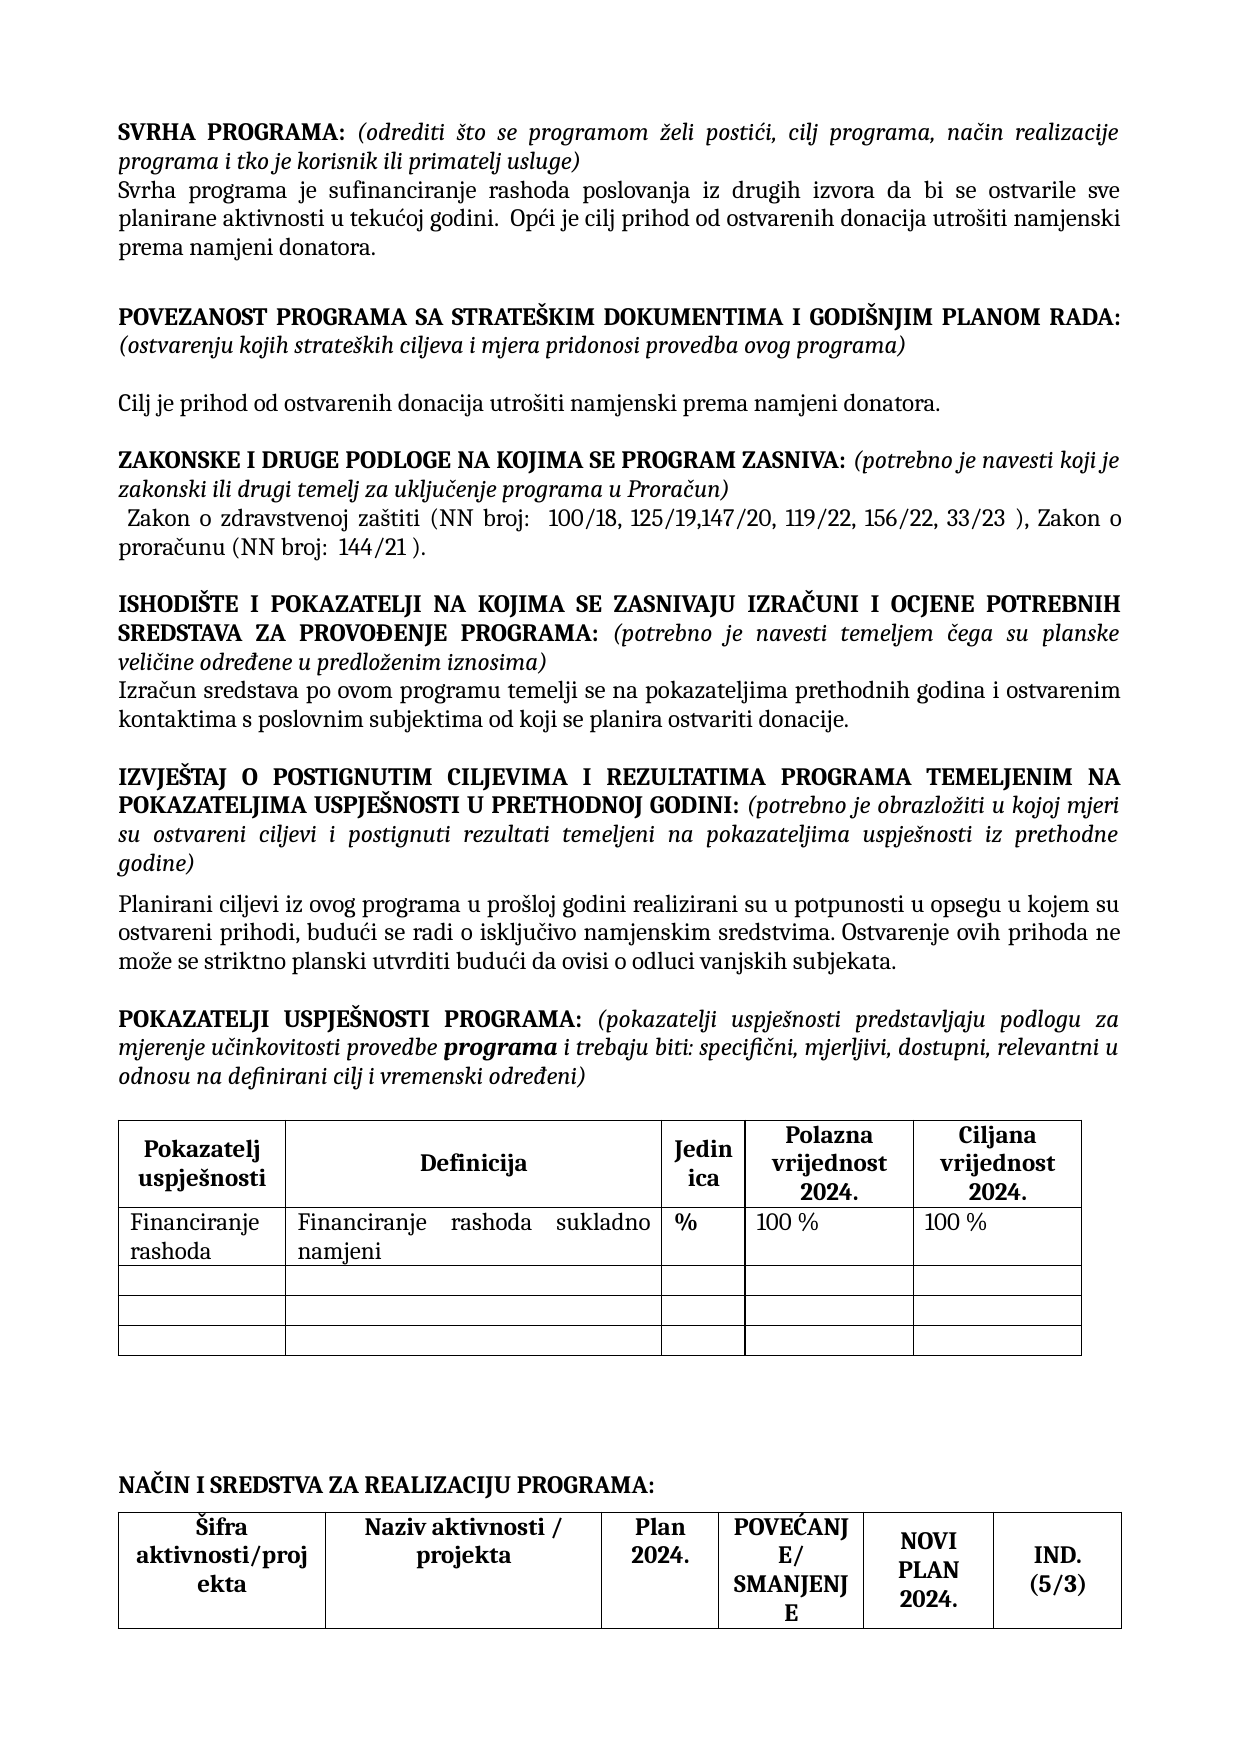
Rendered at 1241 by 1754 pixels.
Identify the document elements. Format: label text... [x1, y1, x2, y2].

table_cell 100 % [746, 1208, 913, 1265]
text ZAKONSKE I DRUGE PODLOGE NA KOJIMA SE PROGRAM ZASNIVA: (potrebno je navesti koji je zakonski ili drugi temelj za uključenje programa u Proračun) [118, 446, 1122, 504]
table_cell [286, 1296, 661, 1325]
text Izračun sredstava po ovom programu temelji se na pokazateljima prethodnih godina i ostvarenim kontaktima s poslovnim subjektima od koji se planira ostvariti donacije. [118, 676, 1122, 734]
table_cell [914, 1326, 1081, 1355]
table_header Polazna vrijednost 2024. [746, 1121, 913, 1207]
table_cell Financiranje rashoda sukladno namjeni [286, 1208, 661, 1265]
table_cell [286, 1326, 661, 1355]
text Cilj je prihod od ostvarenih donacija utrošiti namjenski prema namjeni donatora. [118, 389, 1122, 418]
table_header Ciljana vrijednost 2024. [914, 1121, 1081, 1207]
table_cell [119, 1326, 285, 1355]
text Zakon o zdravstvenoj zaštiti (NN broj: 100/18, 125/19,147/20, 119/22, 156/22, 33/23 ), Zakon o proračunu (NN broj: 144/21 ). [118, 504, 1122, 561]
table_cell [286, 1266, 661, 1295]
table_cell 100 % [914, 1208, 1081, 1265]
table_cell [662, 1326, 744, 1355]
table_cell % [662, 1208, 744, 1265]
table_cell [662, 1266, 744, 1295]
text Svrha programa je sufinanciranje rashoda poslovanja iz drugih izvora da bi se ostvarile sve planirane aktivnosti u tekućoj godini. Opći je cilj prihod od ostvarenih donacija utrošiti namjenski prema namjeni donatora. [118, 176, 1122, 262]
table_header Pokazatelj uspješnosti [119, 1121, 285, 1207]
text ISHODIŠTE I POKAZATELJI NA KOJIMA SE ZASNIVAJU IZRAČUNI I OCJENE POTREBNIH SREDSTAVA ZA PROVOĐENJE PROGRAMA: (potrebno je navesti temeljem čega su planske veličine određene u predloženim iznosima) [118, 590, 1122, 676]
table_header NOVI PLAN 2024. [864, 1513, 993, 1628]
table_header Definicija [286, 1121, 661, 1207]
table_cell [914, 1266, 1081, 1295]
text SVRHA PROGRAMA: (odrediti što se programom želi postići, cilj programa, način realizacije programa i tko je korisnik ili primatelj usluge) [118, 118, 1122, 176]
table_header Plan 2024. [602, 1513, 718, 1628]
table_cell [914, 1296, 1081, 1325]
text Planirani ciljevi iz ovog programa u prošloj godini realizirani su u potpunosti u opsegu u kojem su ostvareni prihodi, budući se radi o isključivo namjenskim sredstvima. Ostvarenje ovih prihoda ne može se striktno planski utvrditi budući da ovisi o odluci vanjskih subjekata. [118, 889, 1122, 976]
table_cell [746, 1266, 913, 1295]
table_header Jedinica [662, 1121, 744, 1207]
text NAČIN I SREDSTVA ZA REALIZACIJU PROGRAMA: [118, 1471, 1122, 1499]
table_cell [119, 1266, 285, 1295]
text POVEZANOST PROGRAMA SA STRATEŠKIM DOKUMENTIMA I GODIŠNJIM PLANOM RADA: (ostvarenju kojih strateških ciljeva i mjera pridonosi provedba ovog programa) [118, 303, 1122, 360]
table_cell [662, 1296, 744, 1325]
table_cell [746, 1296, 913, 1325]
table_header POVEĆANJE/ SMANJENJE [719, 1513, 863, 1628]
table_cell [119, 1296, 285, 1325]
table_cell Financiranje rashoda [119, 1208, 285, 1265]
table_header Šifra aktivnosti/projekta [119, 1513, 325, 1628]
table_header Naziv aktivnosti / projekta [326, 1513, 601, 1628]
text IZVJEŠTAJ O POSTIGNUTIM CILJEVIMA I REZULTATIMA PROGRAMA TEMELJENIM NA POKAZATELJIMA USPJEŠNOSTI U PRETHODNOJ GODINI: (potrebno je obrazložiti u kojoj mjeri su ostvareni ciljevi i postignuti rezultati temeljeni na pokazateljima uspješnosti iz prethodne godine) [118, 763, 1122, 878]
table_header IND. (5/3) [994, 1513, 1121, 1628]
text POKAZATELJI USPJEŠNOSTI PROGRAMA: (pokazatelji uspješnosti predstavljaju podlogu za mjerenje učinkovitosti provedbe programa i trebaju biti: specifični, mjerljivi, dostupni, relevantni u odnosu na definirani cilj i vremenski određeni) [118, 1004, 1122, 1091]
table_cell [746, 1326, 913, 1355]
